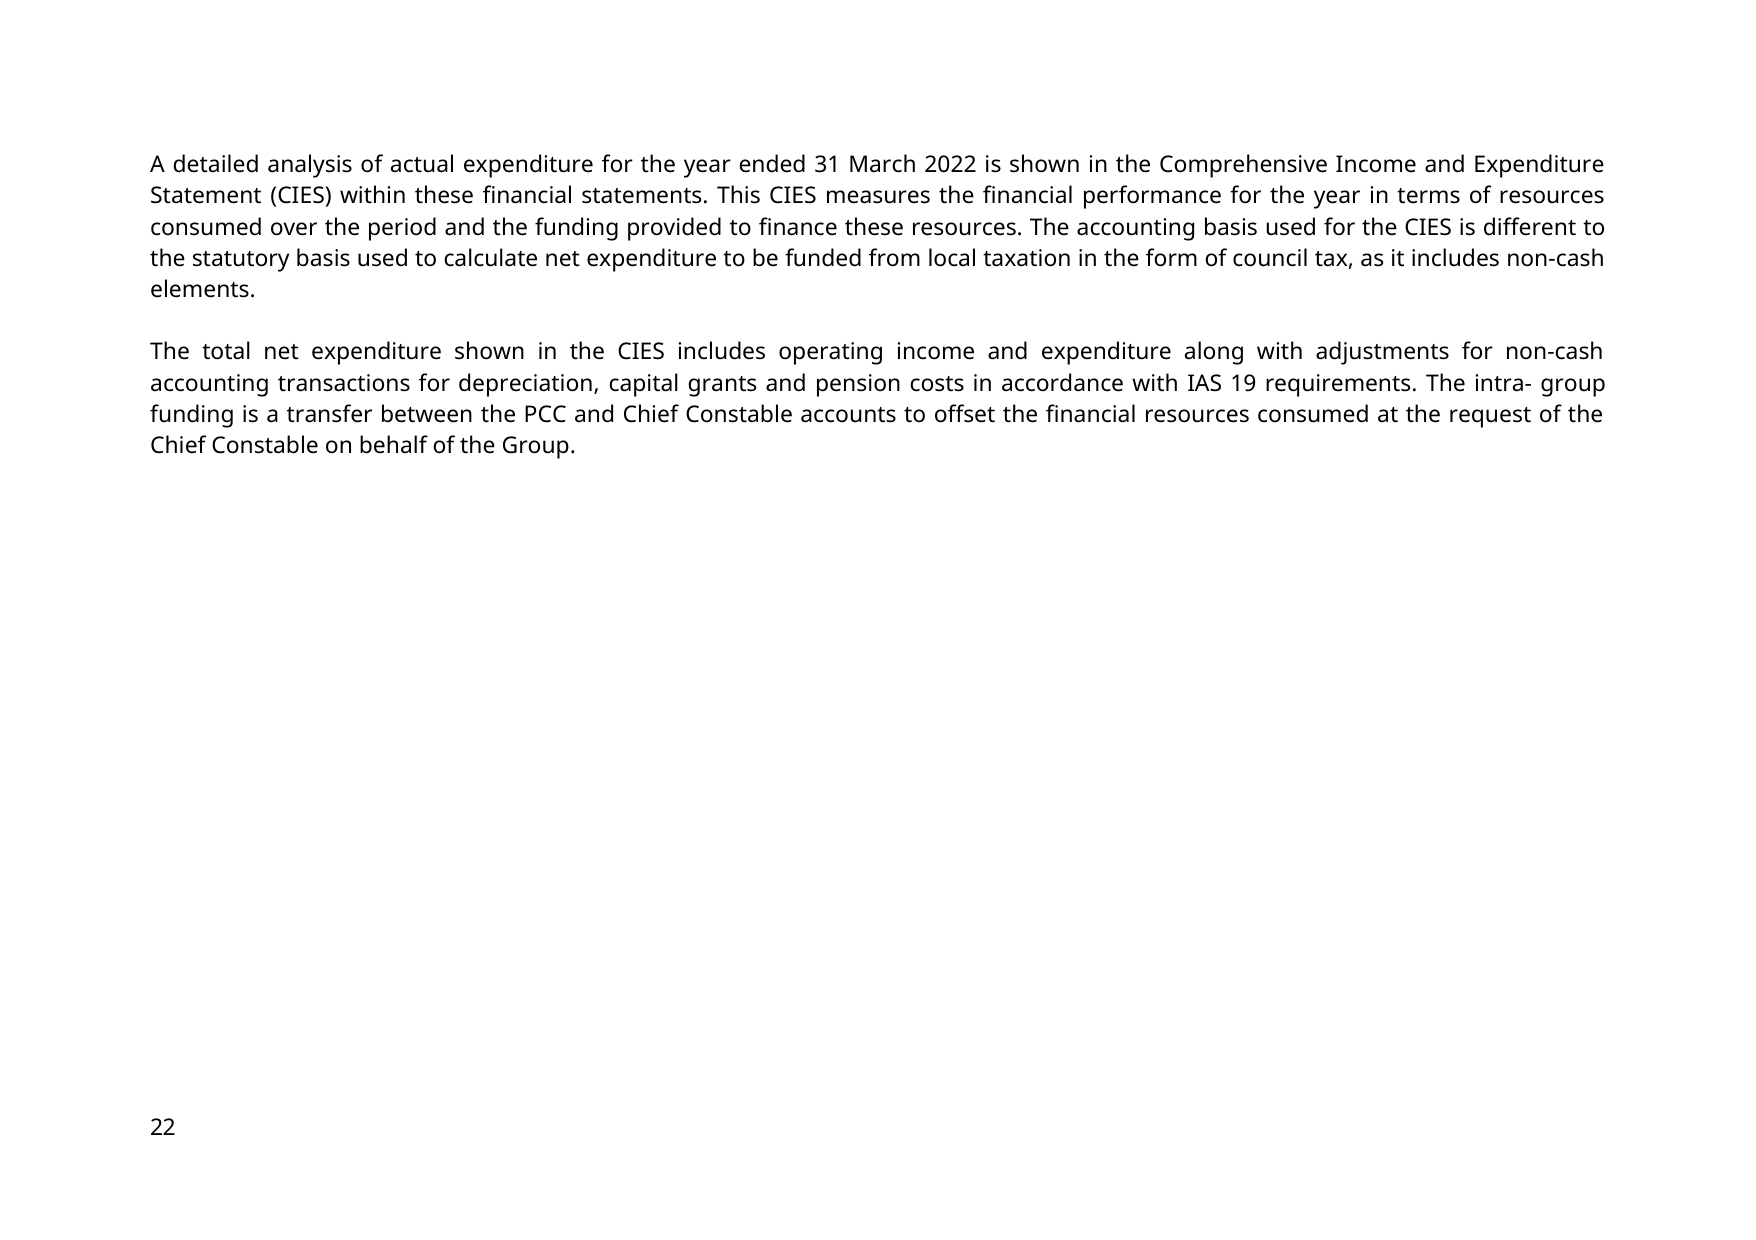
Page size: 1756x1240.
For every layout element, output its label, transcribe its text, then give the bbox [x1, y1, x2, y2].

text The total net expenditure shown in the CIES includes operating income and expenditure along with adjustments for non-cash accounting transactions for depreciation, capital grants and pension costs in accordance with IAS 19 requirements. The intra- group funding is a transfer between the PCC and Chief Constable accounts to offset the financial resources consumed at the request of the Chief Constable on behalf of the Group. [150, 335, 1606, 460]
text A detailed analysis of actual expenditure for the year ended 31 March 2022 is shown in the Comprehensive Income and Expenditure Statement (CIES) within these financial statements. This CIES measures the financial performance for the year in terms of resources consumed over the period and the funding provided to finance these resources. The accounting basis used for the CIES is different to the statutory basis used to calculate net expenditure to be funded from local taxation in the form of council tax, as it includes non-cash elements. [150, 148, 1606, 304]
